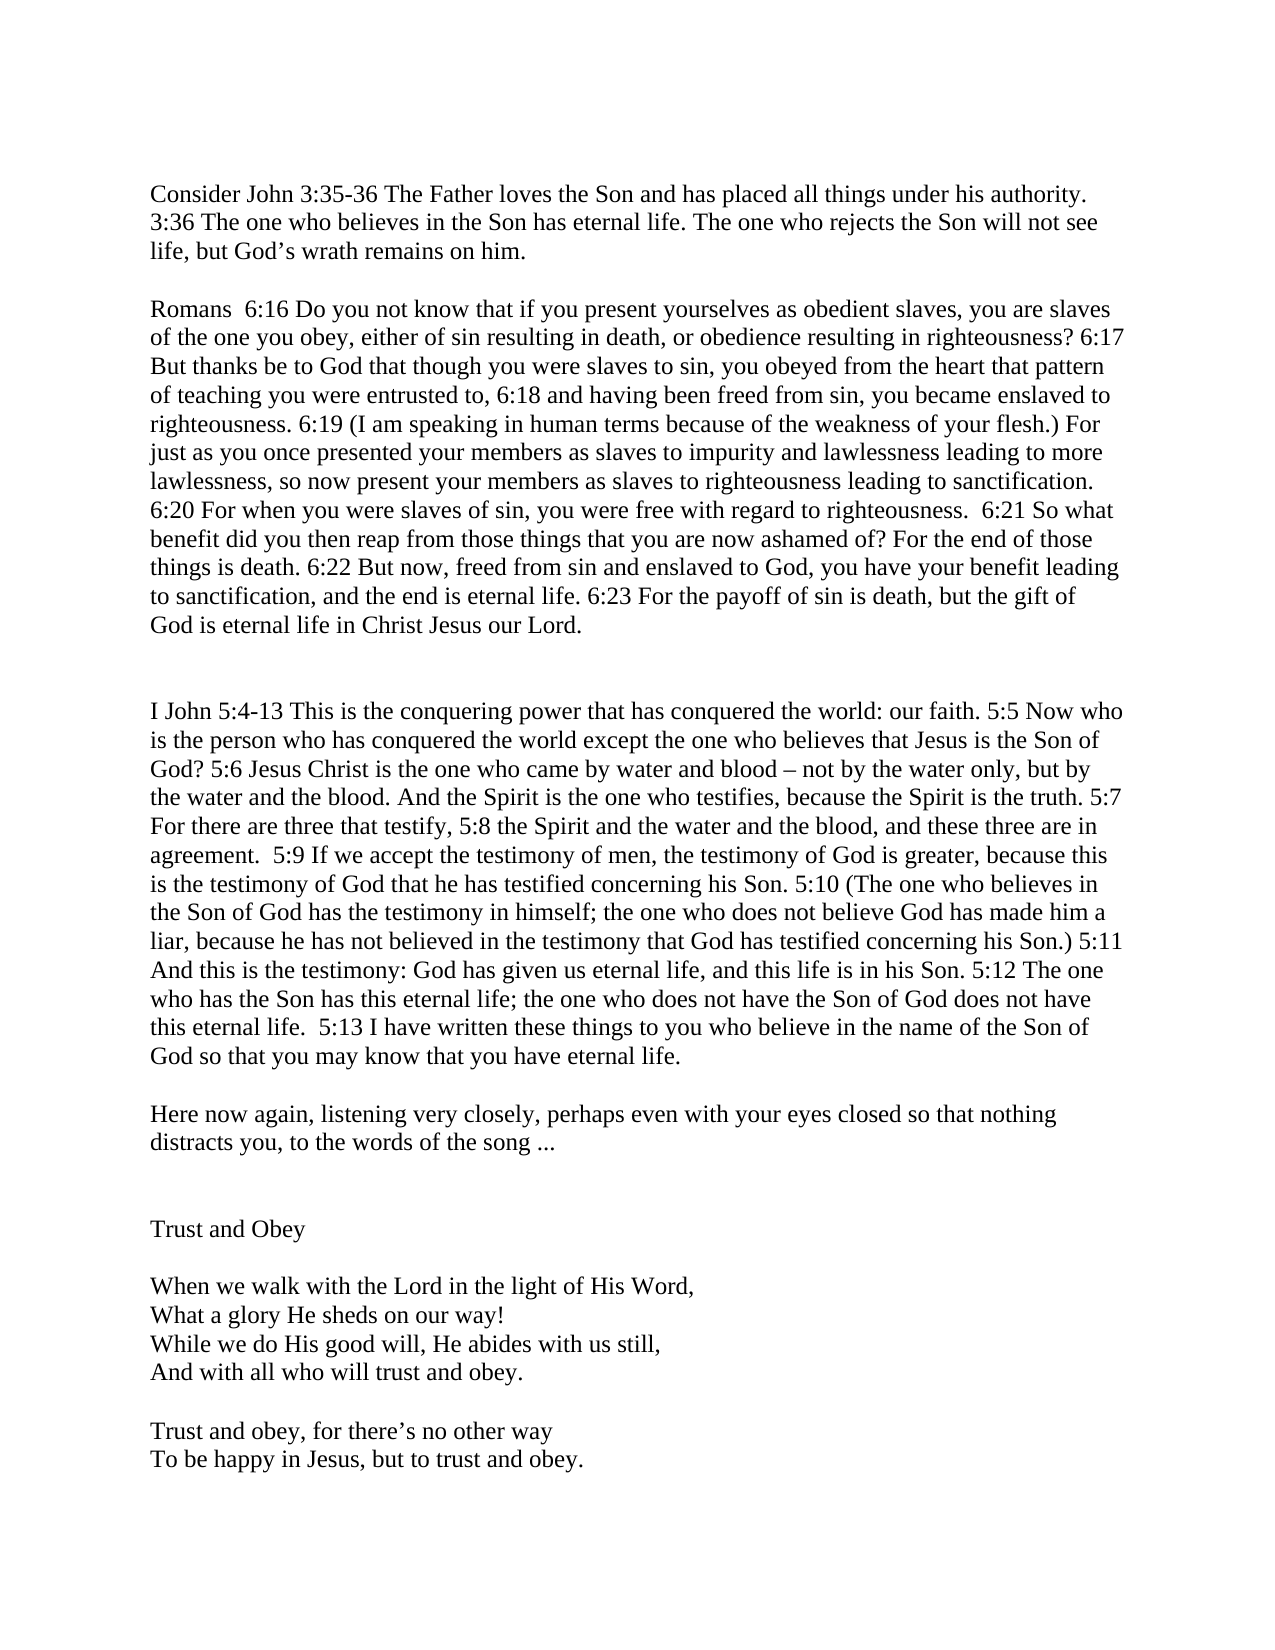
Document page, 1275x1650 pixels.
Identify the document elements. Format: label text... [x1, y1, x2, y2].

text Consider John 3:35-36 The Father loves the Son and has placed all things under his authority. 3:36 The one who believes in the Son has eternal life. The one who rejects the Son will not see life, but God’s wrath remains on him. [150, 179, 1125, 265]
text Here now again, listening very closely, perhaps even with your eyes closed so that nothing distracts you, to the words of the song ... [150, 1099, 1125, 1156]
text I John 5:4-13 This is the conquering power that has conquered the world: our faith. 5:5 Now who is the person who has conquered the world except the one who believes that Jesus is the Son of God? 5:6 Jesus Christ is the one who came by water and blood – not by the water only, but by the water and the blood. And the Spirit is the one who testifies, because the Spirit is the truth. 5:7 For there are three that testify, 5:8 the Spirit and the water and the blood, and these three are in agreement. 5:9 If we accept the testimony of men, the testimony of God is greater, because this is the testimony of God that he has testified concerning his Son. 5:10 (The one who believes in the Son of God has the testimony in himself; the one who does not believe God has made him a liar, because he has not believed in the testimony that God has testified concerning his Son.) 5:11 And this is the testimony: God has given us eternal life, and this life is in his Son. 5:12 The one who has the Son has this eternal life; the one who does not have the Son of God does not have this eternal life. 5:13 I have written these things to you who believe in the name of the Son of God so that you may know that you have eternal life. [150, 696, 1125, 1070]
text Trust and Obey [150, 1214, 1125, 1242]
text When we walk with the Lord in the light of His Word, What a glory He sheds on our way! While we do His good will, He abides with us still, And with all who will trust and obey. [150, 1271, 1125, 1386]
text Romans 6:16 Do you not know that if you present yourselves as obedient slaves, you are slaves of the one you obey, either of sin resulting in death, or obedience resulting in righteousness? 6:17 But thanks be to God that though you were slaves to sin, you obeyed from the heart that pattern of teaching you were entrusted to, 6:18 and having been freed from sin, you became enslaved to righteousness. 6:19 (I am speaking in human terms because of the weakness of your flesh.) For just as you once presented your members as slaves to impurity and lawlessness leading to more lawlessness, so now present your members as slaves to righteousness leading to sanctification. 6:20 For when you were slaves of sin, you were free with regard to righteousness. 6:21 So what benefit did you then reap from those things that you are now ashamed of? For the end of those things is death. 6:22 But now, freed from sin and enslaved to God, you have your benefit leading to sanctification, and the end is eternal life. 6:23 For the payoff of sin is death, but the gift of God is eternal life in Christ Jesus our Lord. [150, 294, 1125, 639]
text Trust and obey, for there’s no other way To be happy in Jesus, but to trust and obey. [150, 1416, 1125, 1473]
